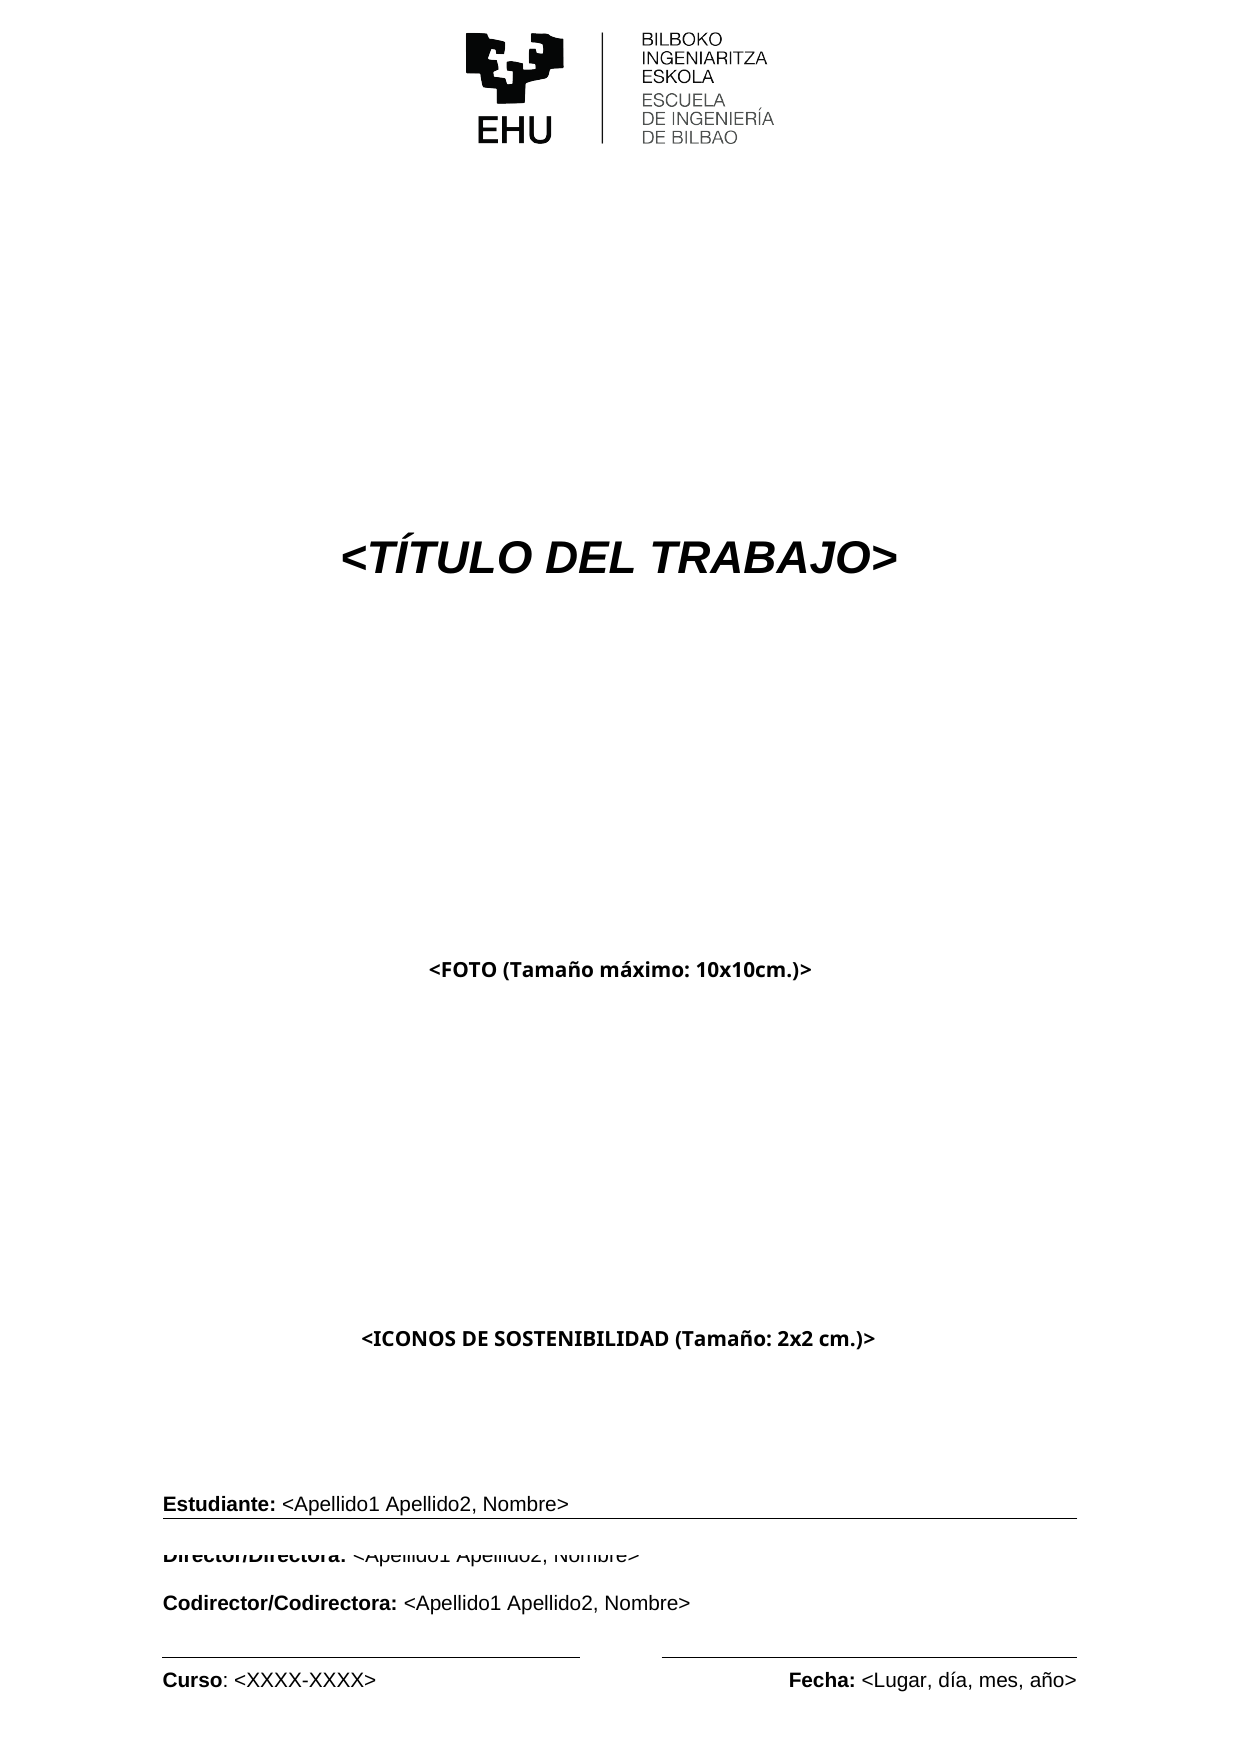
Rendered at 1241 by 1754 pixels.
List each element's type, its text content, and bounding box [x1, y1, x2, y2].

text MÁSTER UNIVERSITARIO EN XXXXXXXX [137, 242, 1103, 285]
text TRABAJO FIN DE MASTER [137, 306, 1103, 392]
text Curso: <XXXX-XXXX> [162, 1658, 580, 1692]
text Estudiante: <Apellido1 Apellido2, Nombre> [163, 1492, 1077, 1518]
text <FOTO (Tamaño máximo: 10x10cm.)> [294, 956, 948, 984]
text Fecha: <Lugar, día, mes, año> [662, 1658, 1077, 1692]
text <ICONOS DE SOSTENIBILIDAD (Tamaño: 2x2 cm.)> [162, 1324, 1077, 1353]
text Codirector/Codirectora: <Apellido1 Apellido2, Nombre> [163, 1591, 1077, 1615]
text Director/Directora: <Apellido1 Apellido2, Nombre> [163, 1555, 1077, 1567]
text <TÍTULO DEL TRABAJO> [133, 530, 1109, 583]
